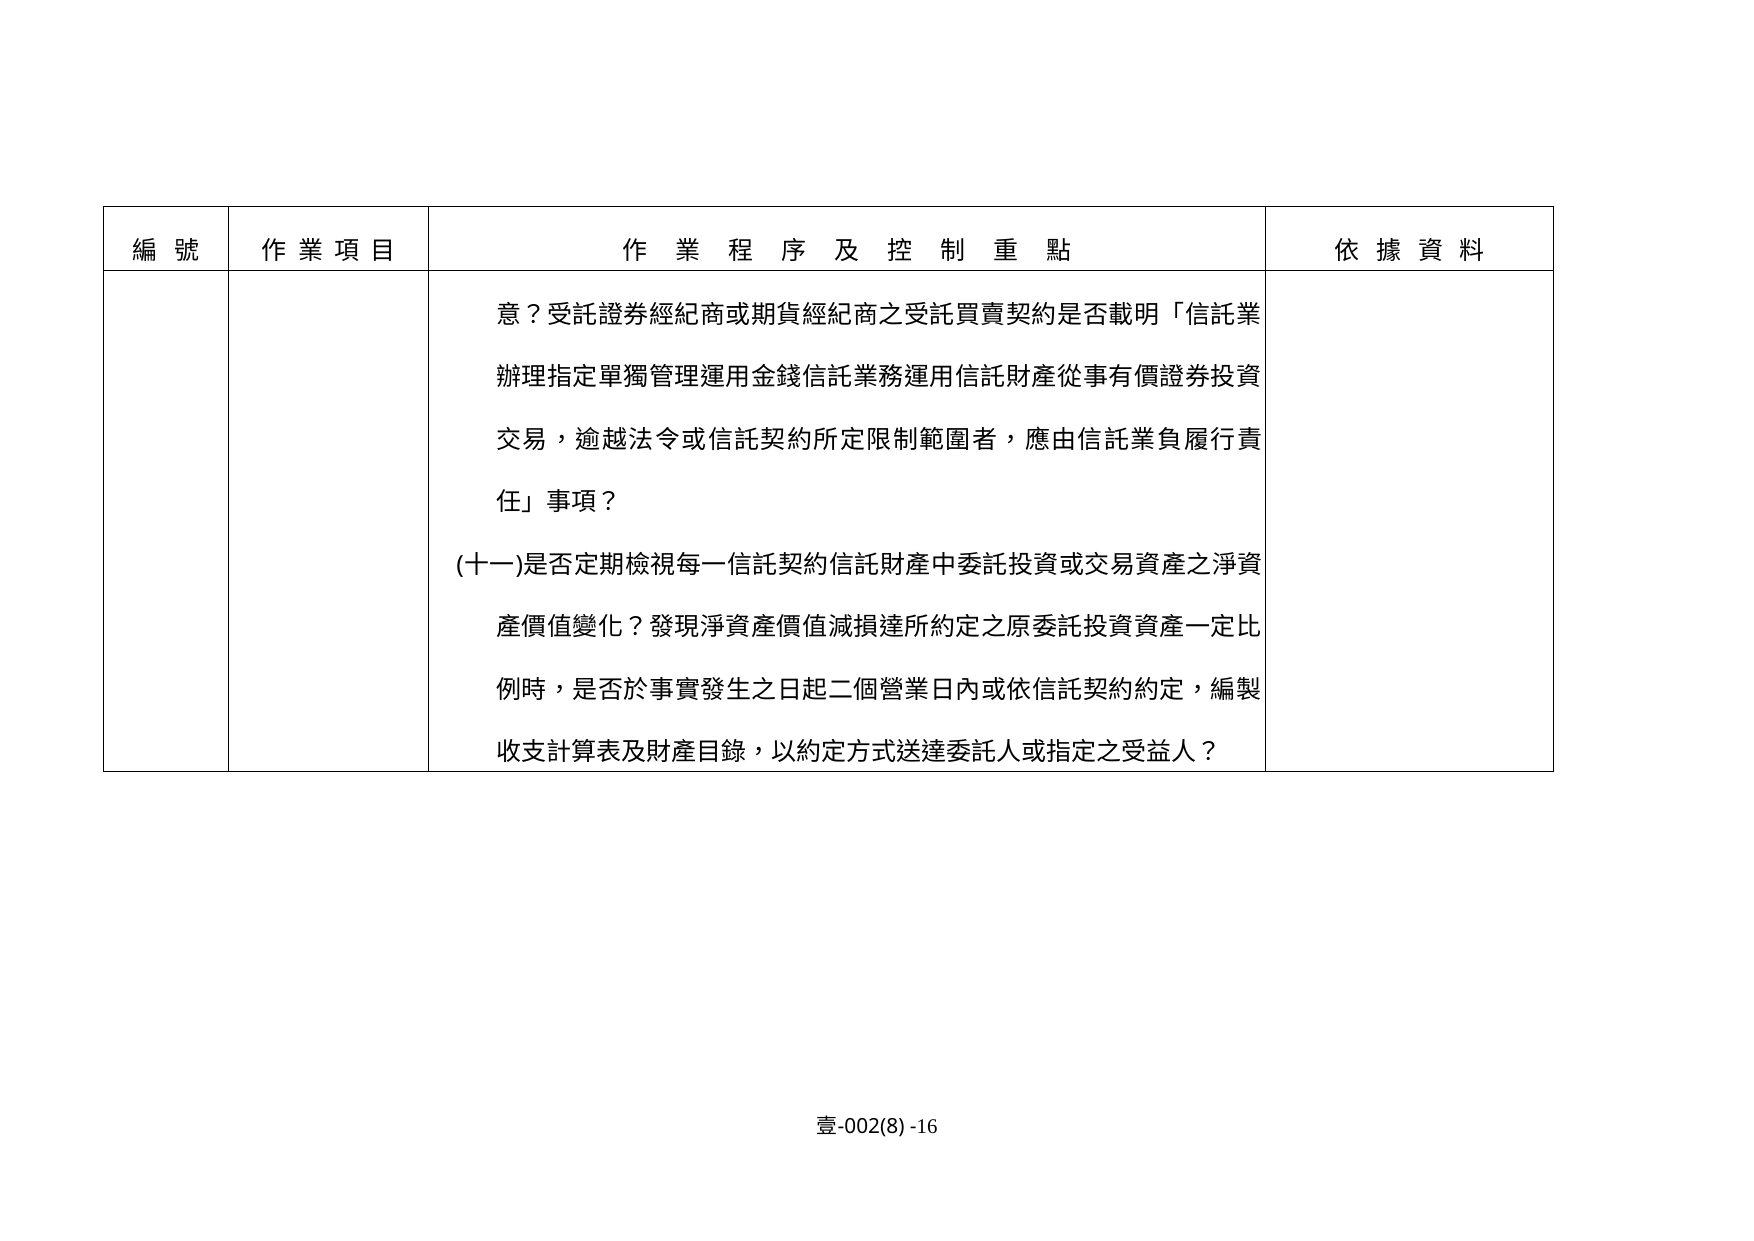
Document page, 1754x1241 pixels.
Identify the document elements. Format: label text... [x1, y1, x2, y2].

table_cell 意？受託證券經紀商或期貨經紀商之受託買賣契約是否載明「信託業辦理指定單獨管理運用金錢信託業務運用信託財產從事有價證券投資交易，逾越法令或信託契約所定限制範圍者，應由信託業負履行責任」事項？ (十一)是否定期檢視每一信託契約信託財產中委託投資或交易資產之淨資產價值變化？發現淨資產價值減損達所約定之原委託投資資產一定比例時，是否於事實發生之日起二個營業日內或依信託契約約定，編製收支計算表及財產目錄，以約定方式送達委託人或指定之受益人？ [429, 271, 1265, 771]
table_header 作 業 項 目 [229, 207, 428, 270]
table_cell [1266, 271, 1553, 771]
table_cell [229, 271, 428, 771]
table_header 作 業 程 序 及 控 制 重 點 [429, 207, 1265, 270]
table_header 編 號 [104, 207, 228, 270]
table_cell [104, 271, 228, 771]
table_header 依 據 資 料 [1266, 207, 1553, 270]
